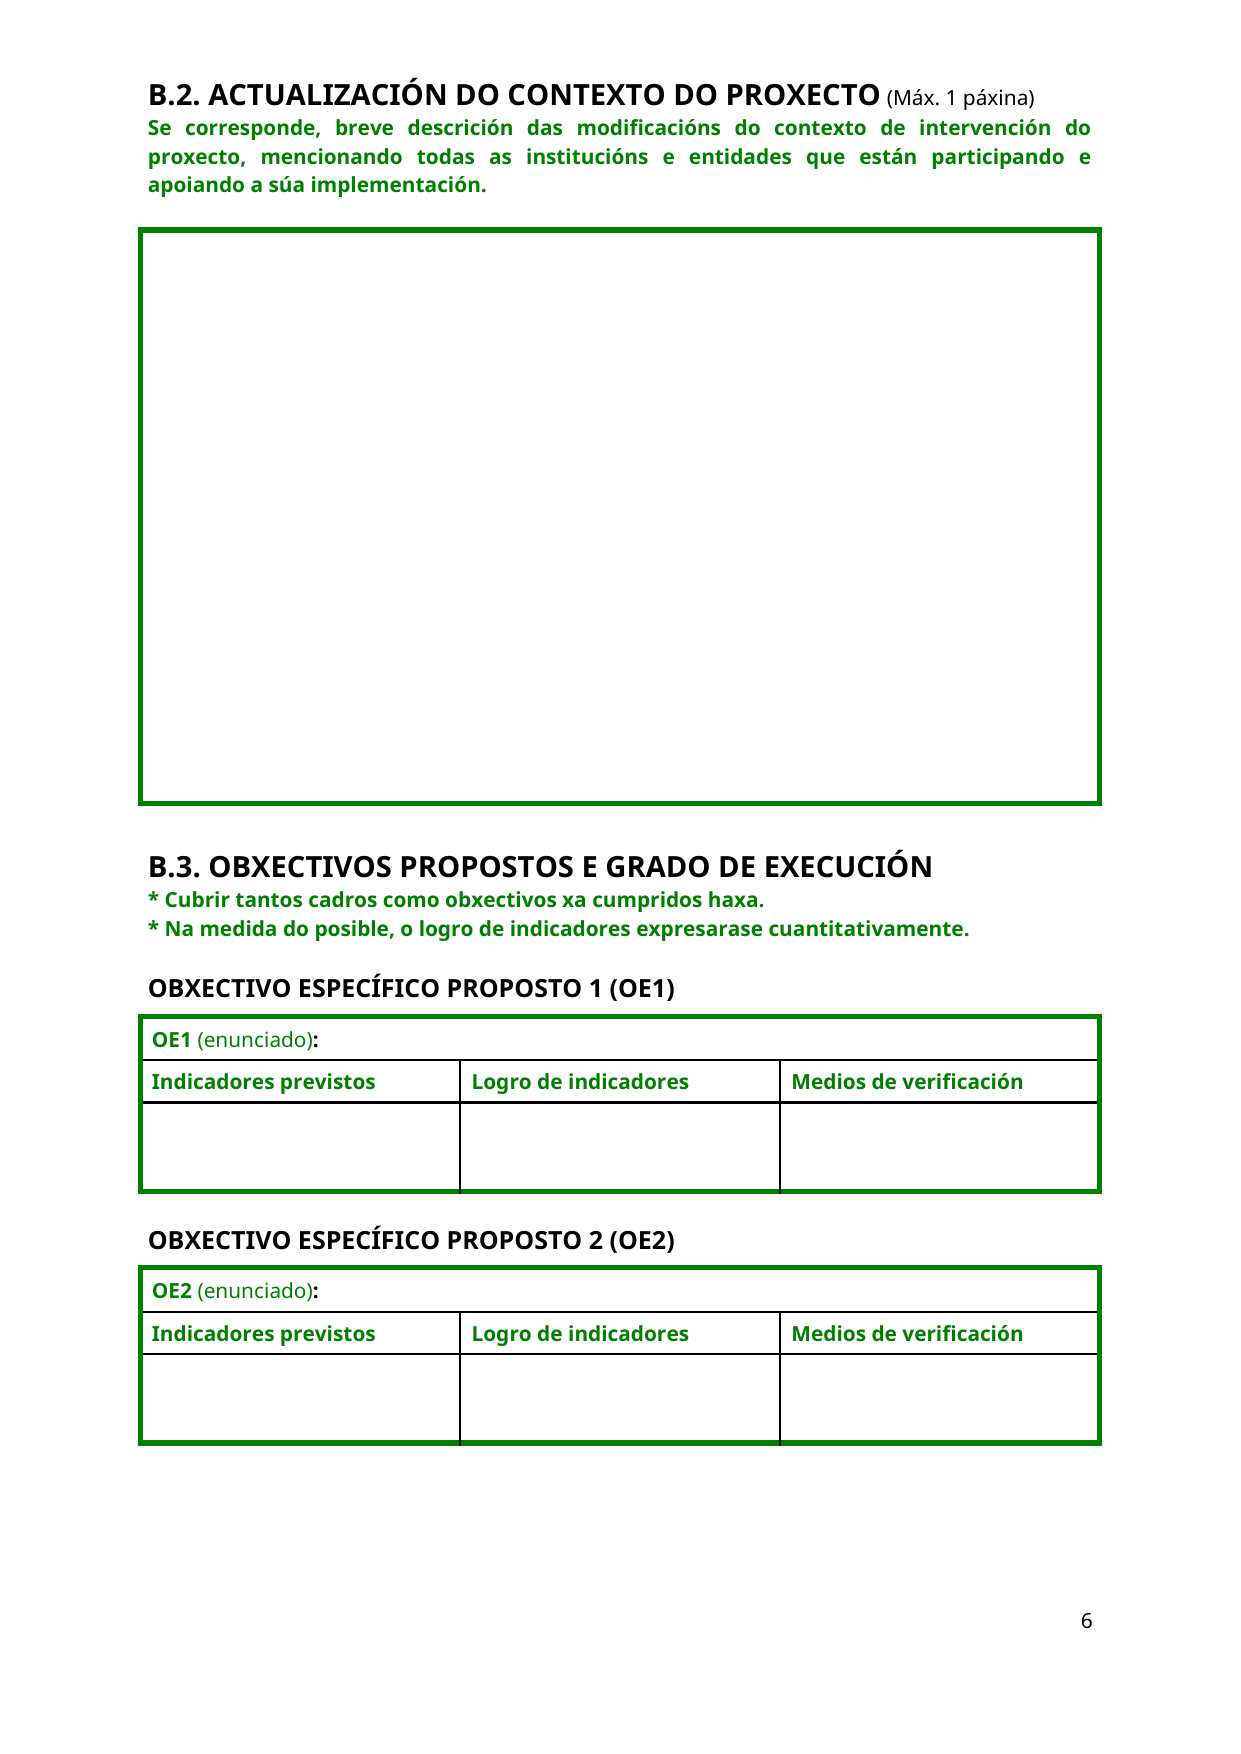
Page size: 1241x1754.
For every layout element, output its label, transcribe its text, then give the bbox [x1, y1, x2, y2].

table_cell Medios de verificación [781, 1313, 1097, 1353]
text * Na medida do posible, o logro de indicadores expresarase cuantitativamente. [148, 914, 1092, 942]
text OBXECTIVO ESPECÍFICO PROPOSTO 2 (OE2) [148, 1222, 1092, 1257]
table_cell Logro de indicadores [461, 1061, 779, 1101]
table_cell [781, 1355, 1097, 1440]
text B.2. ACTUALIZACIÓN DO CONTEXTO DO PROXECTO (Máx. 1 páxina) [148, 74, 1092, 113]
table_header OE1 (enunciado): [143, 1019, 1097, 1059]
table_cell [143, 1104, 459, 1189]
table_cell Indicadores previstos [143, 1061, 459, 1101]
table_cell Indicadores previstos [143, 1313, 459, 1353]
table_cell [461, 1355, 779, 1440]
table_header OE2 (enunciado): [143, 1270, 1097, 1311]
table_cell Logro de indicadores [461, 1313, 779, 1353]
text B.3. OBXECTIVOS PROPOSTOS E GRADO DE EXECUCIÓN [148, 846, 1092, 886]
text Se corresponde, breve descrición das modificacións do contexto de intervención do proxecto, mencionando todas as institucións e entidades que están participando e apoiando a súa implementación. [148, 113, 1092, 199]
table_cell Medios de verificación [781, 1061, 1097, 1101]
table_header [143, 233, 1097, 801]
table_cell [143, 1355, 459, 1440]
text * Cubrir tantos cadros como obxectivos xa cumpridos haxa. [148, 886, 1092, 914]
table_cell [781, 1104, 1097, 1189]
text OBXECTIVO ESPECÍFICO PROPOSTO 1 (OE1) [148, 971, 1092, 1005]
table_cell [461, 1104, 779, 1189]
